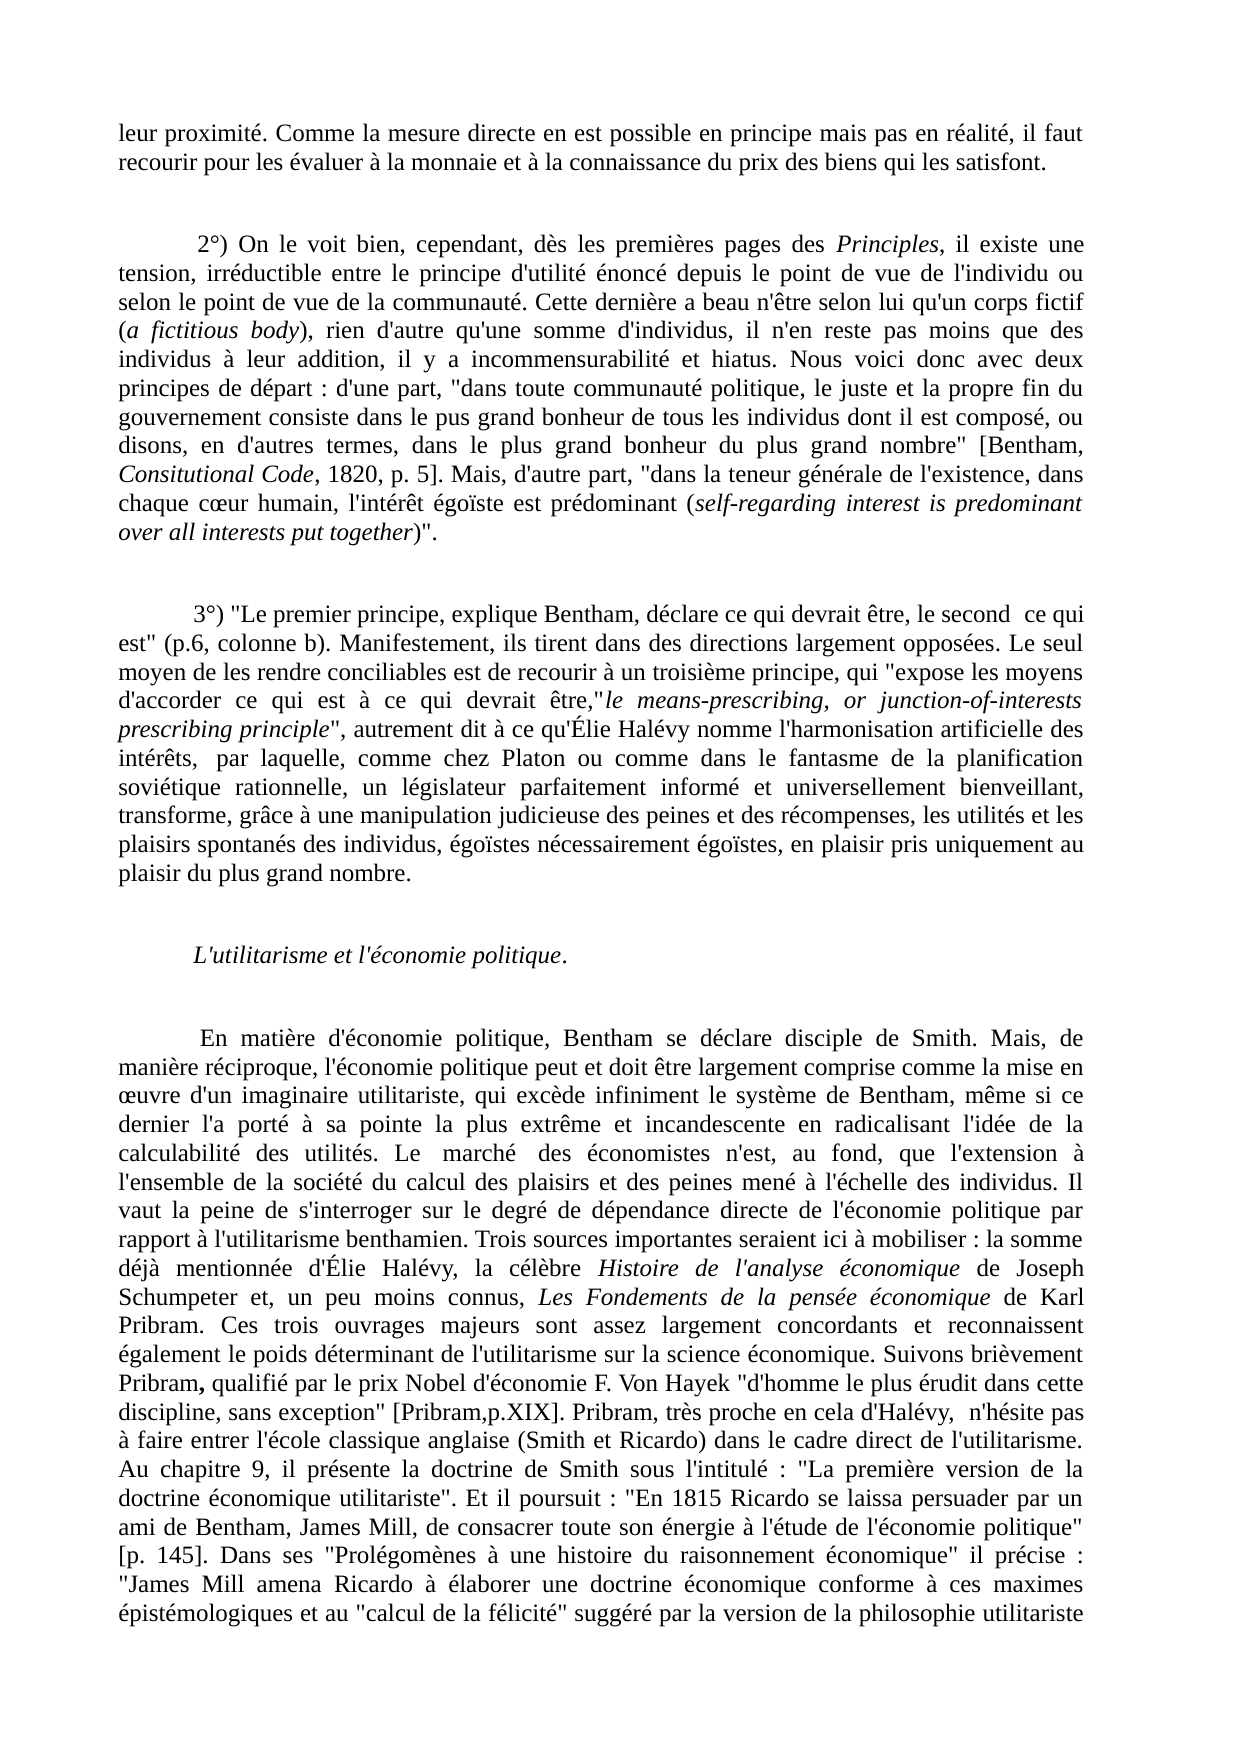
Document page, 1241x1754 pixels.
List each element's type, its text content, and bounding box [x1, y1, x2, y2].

text En matière d'économie politique, Bentham se déclare disciple de Smith. Mais, de manière réciproque, l'économie politique peut et doit être largement comprise comme la mise en œuvre d'un imaginaire utilitariste, qui excède infiniment le système de Bentham, même si ce dernier l'a porté à sa pointe la plus extrême et incandescente en radicalisant l'idée de la calculabilité des utilités. Le marché des économistes n'est, au fond, que l'extension à l'ensemble de la société du calcul des plaisirs et des peines mené à l'échelle des individus. Il vaut la peine de s'interroger sur le degré de dépendance directe de l'économie politique par rapport à l'utilitarisme benthamien. Trois sources importantes seraient ici à mobiliser : la somme déjà mentionnée d'Élie Halévy, la célèbre Histoire de l'analyse économique de Joseph Schumpeter et, un peu moins connus, Les Fondements de la pensée économique de Karl Pribram. Ces trois ouvrages majeurs sont assez largement concordants et reconnaissent également le poids déterminant de l'utilitarisme sur la science économique. Suivons brièvement Pribram, qualifié par le prix Nobel d'économie F. Von Hayek "d'homme le plus érudit dans cette discipline, sans exception" [Pribram,p.XIX]. Pribram, très proche en cela d'Halévy, n'hésite pas à faire entrer l'école classique anglaise (Smith et Ricardo) dans le cadre direct de l'utilitarisme. Au chapitre 9, il présente la doctrine de Smith sous l'intitulé : "La première version de la doctrine économique utilitariste". Et il poursuit : "En 1815 Ricardo se laissa persuader par un ami de Bentham, James Mill, de consacrer toute son énergie à l'étude de l'économie politique" [p. 145]. Dans ses "Prolégomènes à une histoire du raisonnement économique" il précise : "James Mill amena Ricardo à élaborer une doctrine économique conforme à ces maximes épistémologiques et au "calcul de la félicité" suggéré par la version de la philosophie utilitariste [118, 1023, 1084, 1627]
text 2°) On le voit bien, cependant, dès les premières pages des Principles, il existe une tension, irréductible entre le principe d'utilité énoncé depuis le point de vue de l'individu ou selon le point de vue de la communauté. Cette dernière a beau n'être selon lui qu'un corps fictif (a fictitious body), rien d'autre qu'une somme d'individus, il n'en reste pas moins que des individus à leur addition, il y a incommensurabilité et hiatus. Nous voici donc avec deux principes de départ : d'une part, "dans toute communauté politique, le juste et la propre fin du gouvernement consiste dans le pus grand bonheur de tous les individus dont il est composé, ou disons, en d'autres termes, dans le plus grand bonheur du plus grand nombre" [Bentham, Consitutional Code, 1820, p. 5]. Mais, d'autre part, "dans la teneur générale de l'existence, dans chaque cœur humain, l'intérêt égoïste est prédominant (self-regarding interest is predominant over all interests put together)". [118, 229, 1084, 546]
text leur proximité. Comme la mesure directe en est possible en principe mais pas en réalité, il faut recourir pour les évaluer à la monnaie et à la connaissance du prix des biens qui les satisfont. [118, 118, 1084, 176]
text 3°) "Le premier principe, explique Bentham, déclare ce qui devrait être, le second ce qui est" (p.6, colonne b). Manifestement, ils tirent dans des directions largement opposées. Le seul moyen de les rendre conciliables est de recourir à un troisième principe, qui "expose les moyens d'accorder ce qui est à ce qui devrait être,"le means-prescribing, or junction-of-interests prescribing principle", autrement dit à ce qu'Élie Halévy nomme l'harmonisation artificielle des intérêts, par laquelle, comme chez Platon ou comme dans le fantasme de la planification soviétique rationnelle, un législateur parfaitement informé et universellement bienveillant, transforme, grâce à une manipulation judicieuse des peines et des récompenses, les utilités et les plaisirs spontanés des individus, égoïstes nécessairement égoïstes, en plaisir pris uniquement au plaisir du plus grand nombre. [118, 599, 1084, 887]
text L'utilitarisme et l'économie politique. [118, 941, 1084, 969]
